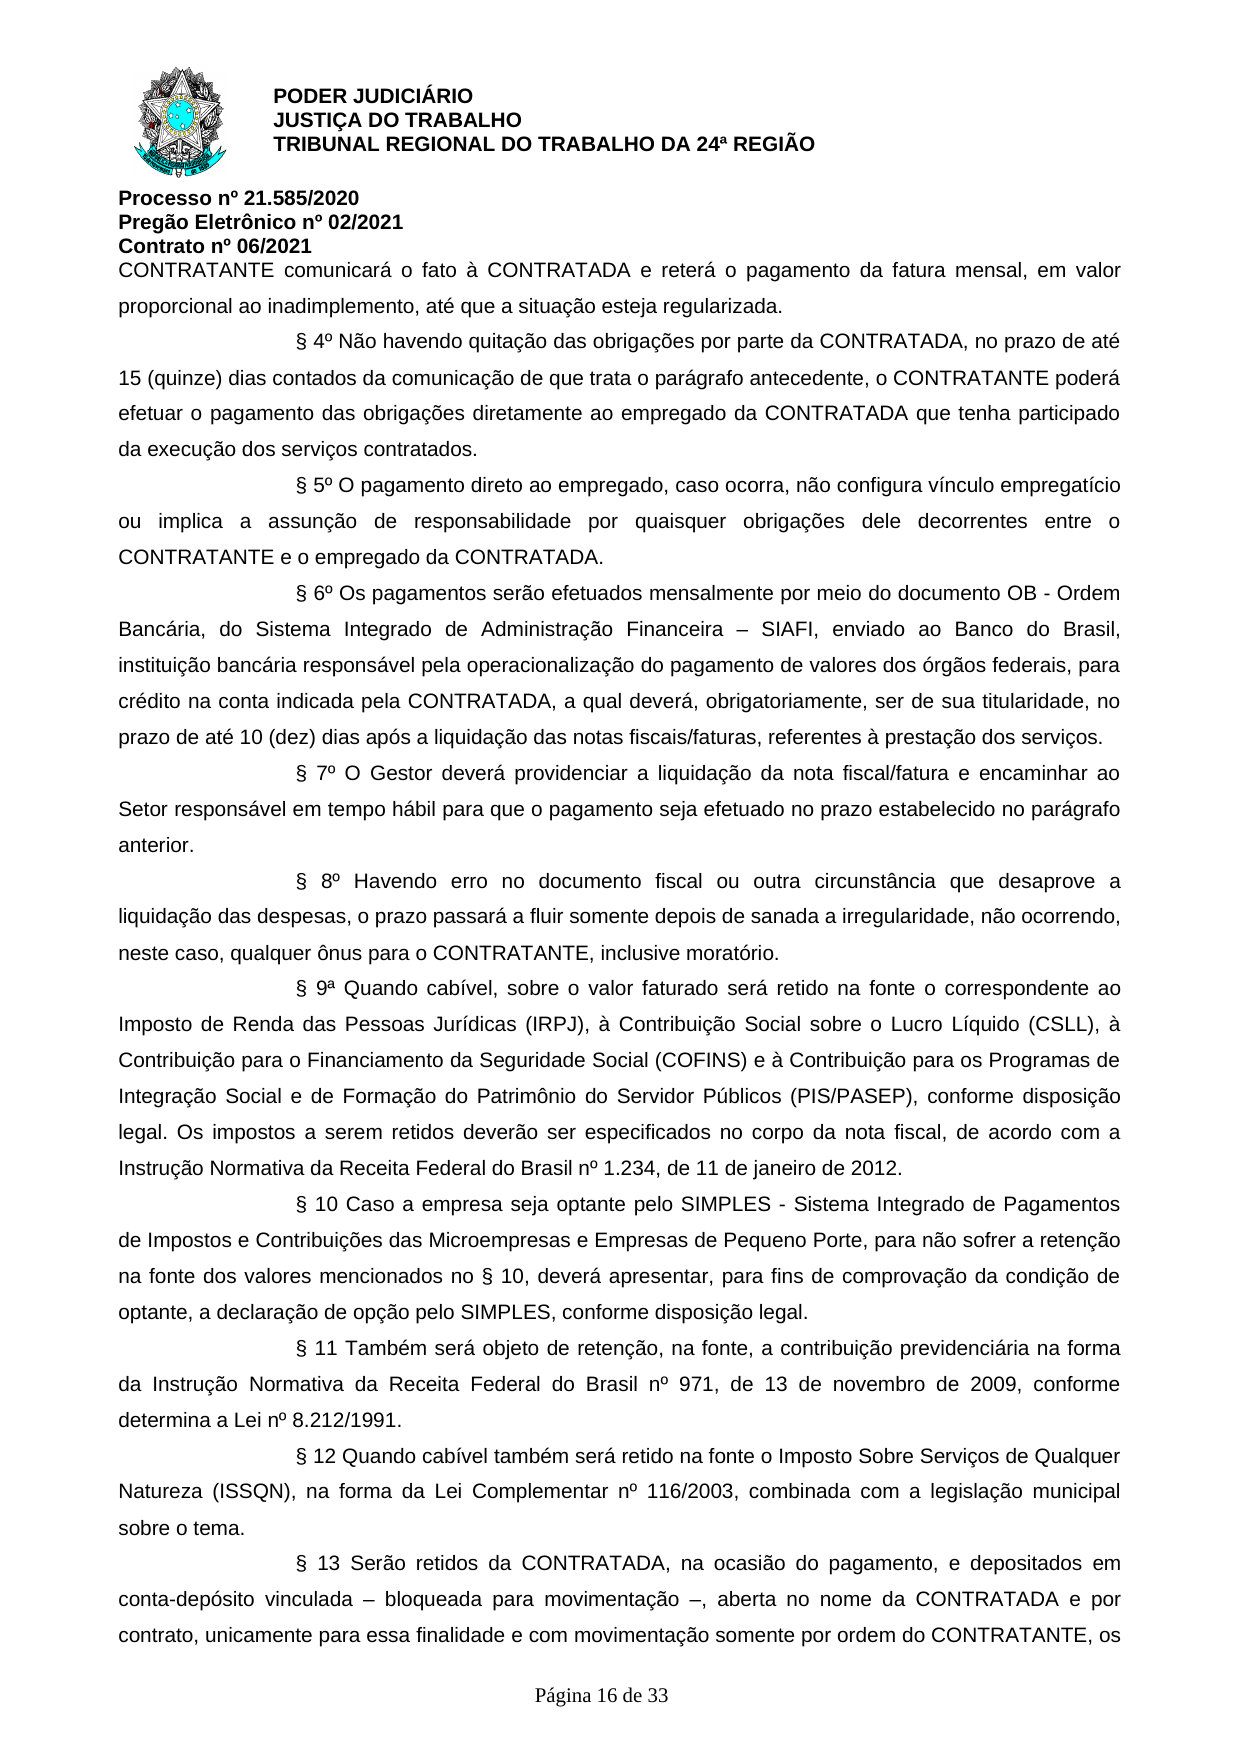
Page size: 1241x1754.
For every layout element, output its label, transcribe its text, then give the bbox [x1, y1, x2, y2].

text § 10 Caso a empresa seja optante pelo SIMPLES - Sistema Integrado de Pagamentos de Impostos e Contribuições das Microempresas e Empresas de Pequeno Porte, para não sofrer a retenção na fonte dos valores mencionados no § 10, deverá apresentar, para fins de comprovação da condição de optante, a declaração de opção pelo SIMPLES, conforme disposição legal. [118, 1192, 1122, 1324]
text § 8º Havendo erro no documento fiscal ou outra circunstância que desaprove a liquidação das despesas, o prazo passará a fluir somente depois de sanada a irregularidade, não ocorrendo, neste caso, qualquer ônus para o CONTRATANTE, inclusive moratório. [118, 868, 1122, 964]
text § 12 Quando cabível também será retido na fonte o Imposto Sobre Serviços de Qualquer Natureza (ISSQN), na forma da Lei Complementar nº 116/2003, combinada com a legislação municipal sobre o tema. [118, 1443, 1122, 1539]
text § 7º O Gestor deverá providenciar a liquidação da nota fiscal/fatura e encaminhar ao Setor responsável em tempo hábil para que o pagamento seja efetuado no prazo estabelecido no parágrafo anterior. [118, 761, 1122, 856]
text § 9ª Quando cabível, sobre o valor faturado será retido na fonte o correspondente ao Imposto de Renda das Pessoas Jurídicas (IRPJ), à Contribuição Social sobre o Lucro Líquido (CSLL), à Contribuição para o Financiamento da Seguridade Social (COFINS) e à Contribuição para os Programas de Integração Social e de Formação do Patrimônio do Servidor Públicos (PIS/PASEP), conforme disposição legal. Os impostos a serem retidos deverão ser especificados no corpo da nota fiscal, de acordo com a Instrução Normativa da Receita Federal do Brasil nº 1.234, de 11 de janeiro de 2012. [118, 976, 1122, 1180]
text § 4º Não havendo quitação das obrigações por parte da CONTRATADA, no prazo de até 15 (quinze) dias contados da comunicação de que trata o parágrafo antecedente, o CONTRATANTE poderá efetuar o pagamento das obrigações diretamente ao empregado da CONTRATADA que tenha participado da execução dos serviços contratados. [118, 329, 1122, 461]
text § 6º Os pagamentos serão efetuados mensalmente por meio do documento OB - Ordem Bancária, do Sistema Integrado de Administração Financeira – SIAFI, enviado ao Banco do Brasil, instituição bancária responsável pela operacionalização do pagamento de valores dos órgãos federais, para crédito na conta indicada pela CONTRATADA, a qual deverá, obrigatoriamente, ser de sua titularidade, no prazo de até 10 (dez) dias após a liquidação das notas fiscais/faturas, referentes à prestação dos serviços. [118, 581, 1122, 749]
text § 5º O pagamento direto ao empregado, caso ocorra, não configura vínculo empregatício ou implica a assunção de responsabilidade por quaisquer obrigações dele decorrentes entre o CONTRATANTE e o empregado da CONTRATADA. [118, 473, 1122, 569]
text § 13 Serão retidos da CONTRATADA, na ocasião do pagamento, e depositados em conta-depósito vinculada – bloqueada para movimentação –, aberta no nome da CONTRATADA e por contrato, unicamente para essa finalidade e com movimentação somente por ordem do CONTRATANTE, os [118, 1551, 1122, 1647]
picture [133, 66, 228, 178]
text CONTRATANTE comunicará o fato à CONTRATADA e reterá o pagamento da fatura mensal, em valor proporcional ao inadimplemento, até que a situação esteja regularizada. [118, 257, 1122, 317]
text § 11 Também será objeto de retenção, na fonte, a contribuição previdenciária na forma da Instrução Normativa da Receita Federal do Brasil nº 971, de 13 de novembro de 2009, conforme determina a Lei nº 8.212/1991. [118, 1336, 1122, 1431]
